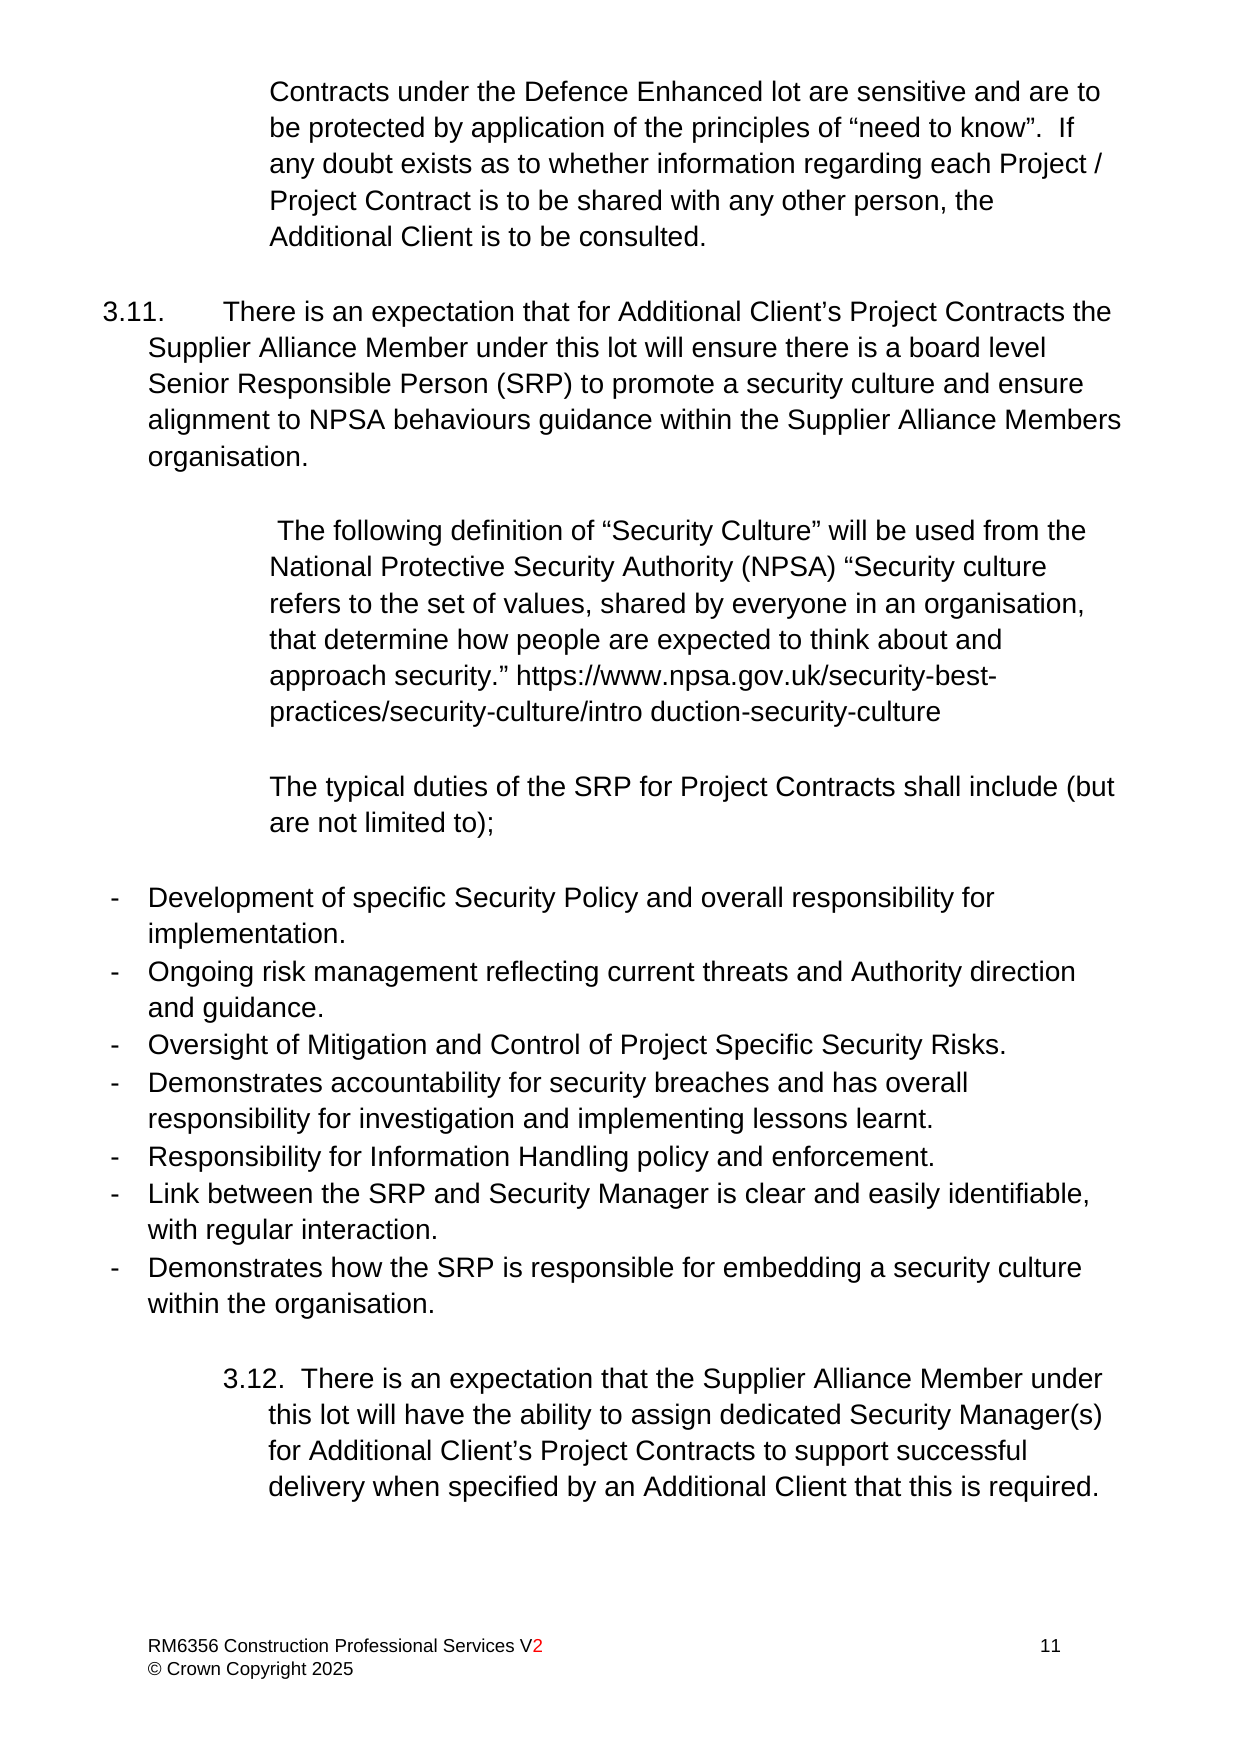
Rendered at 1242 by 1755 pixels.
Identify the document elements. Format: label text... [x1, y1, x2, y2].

list Ongoing risk management reflecting current threats and Authority direction and guidance. [110, 954, 1122, 1023]
list Development of specific Security Policy and overall responsibility for implementation. [110, 881, 1122, 949]
list Demonstrates how the SRP is responsible for embedding a security culture within the organisation. [110, 1251, 1122, 1319]
list Demonstrates accountability for security breaches and has overall responsibility for investigation and implementing lessons learnt. [110, 1066, 1122, 1134]
text 3.12. There is an expectation that the Supplier Alliance Member under this lot will have the ability to assign dedicated Security Manager(s) for Additional Client’s Project Contracts to support successful delivery when specified by an Additional Client that this is required. [223, 1362, 1122, 1503]
list Responsibility for Information Handling policy and enforcement. [110, 1139, 1122, 1172]
list There is an expectation that for Additional Client’s Project Contracts the Supplier Alliance Member under this lot will ensure there is a board level Senior Responsible Person (SRP) to promote a security culture and ensure alignment to NPSA behaviours guidance within the Supplier Alliance Members organisation. [102, 294, 1122, 472]
text The following definition of “Security Culture” will be used from the National Protective Security Authority (NPSA) “Security culture refers to the set of values, shared by everyone in an organisation, that determine how people are expected to think about and approach security.” https://www.npsa.gov.uk/security-best-practices/security-culture/intro duction-security-culture [269, 514, 1122, 728]
text The typical duties of the SRP for Project Contracts shall include (but are not limited to); [269, 770, 1122, 839]
text Contracts under the Defence Enhanced lot are sensitive and are to be protected by application of the principles of “need to know”. If any doubt exists as to whether information regarding each Project / Project Contract is to be shared with any other person, the Additional Client is to be consulted. [269, 75, 1122, 252]
list Link between the SRP and Security Manager is clear and easily identifiable, with regular interaction. [110, 1177, 1122, 1246]
list Oversight of Mitigation and Control of Project Specific Security Risks. [110, 1028, 1122, 1061]
